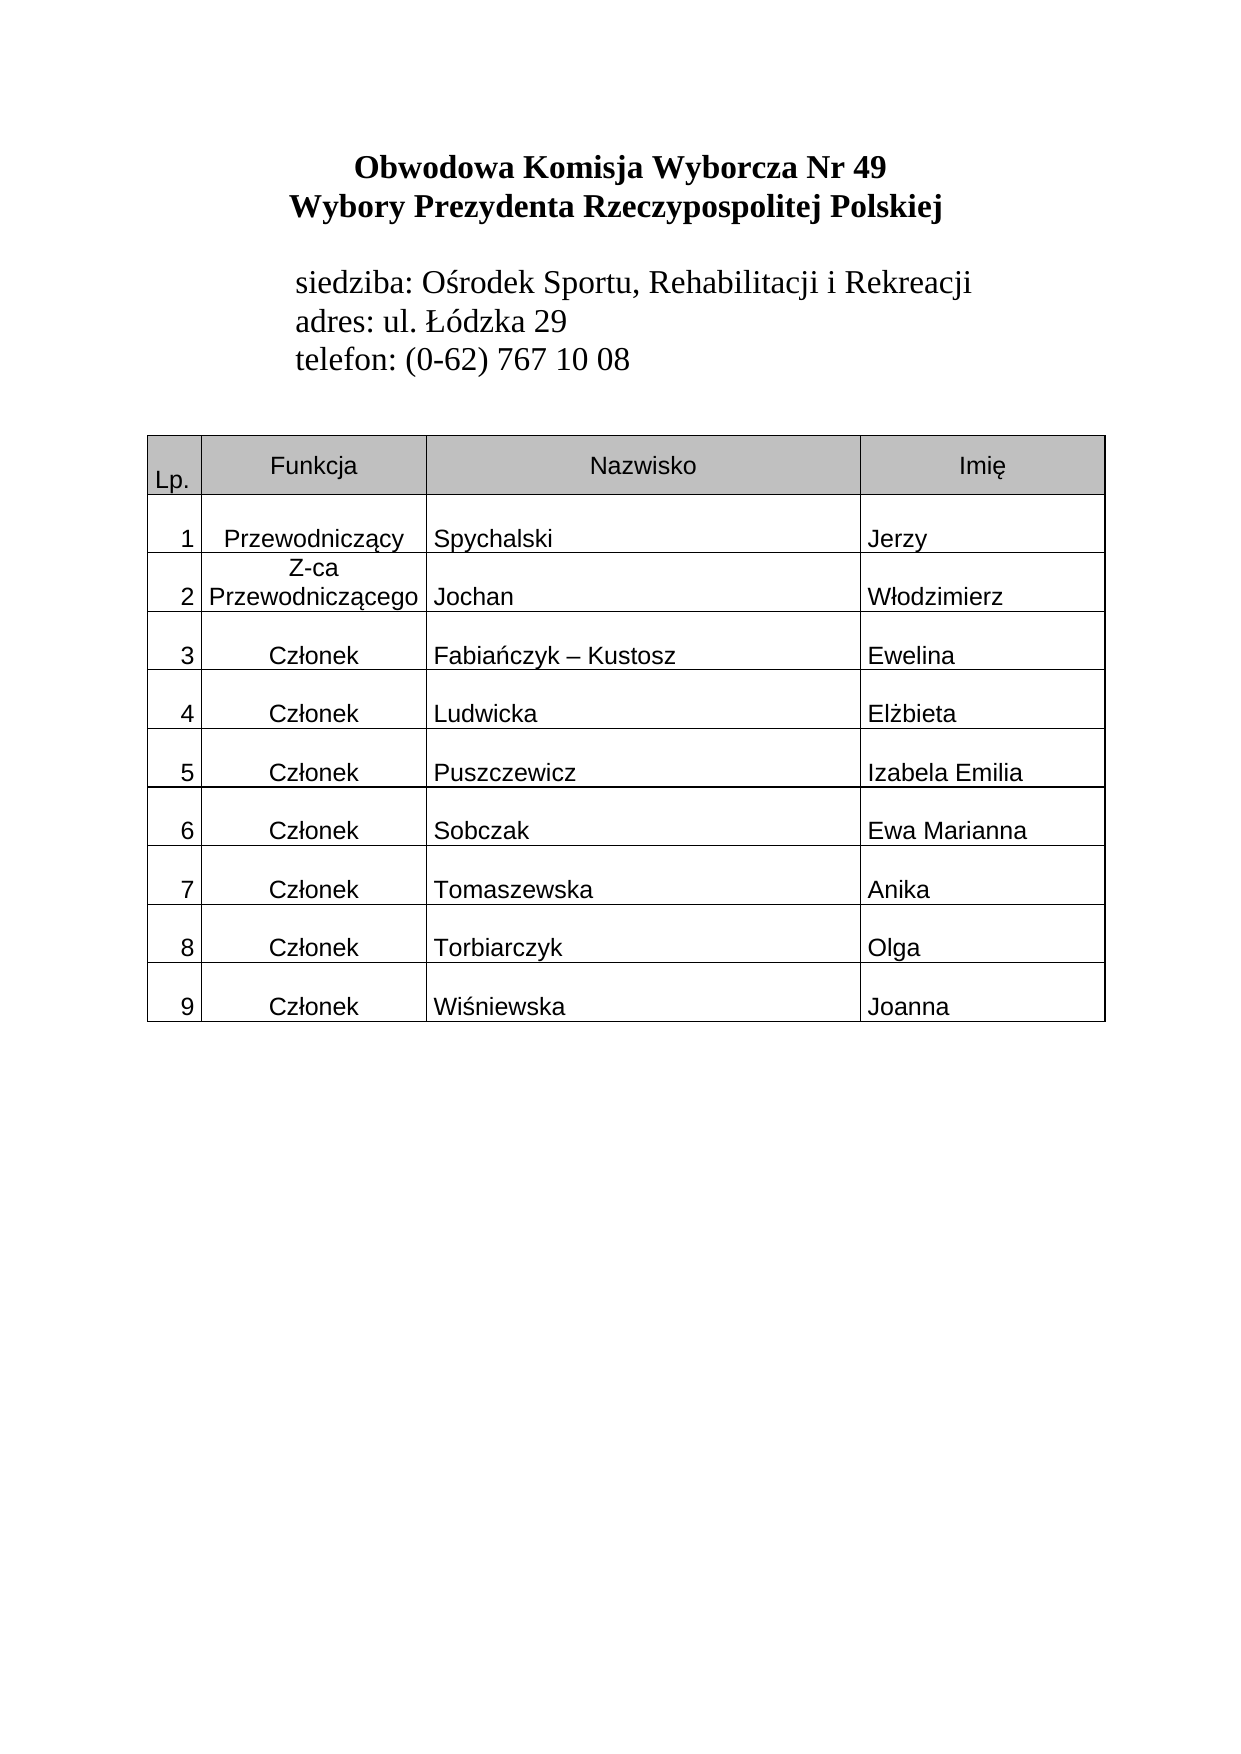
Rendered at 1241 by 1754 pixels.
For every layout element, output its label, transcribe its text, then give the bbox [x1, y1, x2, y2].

table_cell 8 [148, 905, 201, 962]
table_cell Przewodniczący [202, 495, 426, 552]
table_cell 2 [148, 553, 201, 611]
table_cell 7 [148, 846, 201, 903]
table_cell Członek [202, 729, 426, 786]
text adres: ul. Łódzka 29 [148, 301, 1092, 339]
table_header Lp. [148, 436, 201, 494]
table_cell Członek [202, 963, 426, 1021]
table_cell Członek [202, 905, 426, 962]
table_cell Z-ca Przewodniczącego [202, 553, 426, 611]
table_cell Ludwicka [427, 670, 860, 728]
table_header Nazwisko [427, 436, 860, 494]
table_cell Joanna [861, 963, 1104, 1021]
text telefon: (0-62) 767 10 08 [221, 339, 1092, 378]
table_cell Członek [202, 788, 426, 845]
table_header Imię [861, 436, 1104, 494]
table_cell Ewa Marianna [861, 788, 1104, 845]
text Obwodowa Komisja Wyborcza Nr 49 [148, 148, 1092, 186]
table_cell Jochan [427, 553, 860, 611]
table_cell Członek [202, 670, 426, 728]
table_cell Puszczewicz [427, 729, 860, 786]
table_cell 6 [148, 788, 201, 845]
table_cell Członek [202, 612, 426, 669]
table_cell Jerzy [861, 495, 1104, 552]
table_cell Fabiańczyk – Kustosz [427, 612, 860, 669]
table_cell 1 [148, 495, 201, 552]
table_cell Olga [861, 905, 1104, 962]
table_header Funkcja [202, 436, 426, 494]
table_cell 5 [148, 729, 201, 786]
table_cell Włodzimierz [861, 553, 1104, 611]
text Wybory Prezydenta Rzeczypospolitej Polskiej [148, 186, 1092, 224]
table_cell Wiśniewska [427, 963, 860, 1021]
text siedziba: Ośrodek Sportu, Rehabilitacji i Rekreacji [295, 263, 1092, 301]
table_cell 9 [148, 963, 201, 1021]
table_cell Anika [861, 846, 1104, 903]
table_cell Spychalski [427, 495, 860, 552]
table_cell Torbiarczyk [427, 905, 860, 962]
table_cell 4 [148, 670, 201, 728]
table_cell Członek [202, 846, 426, 903]
table_cell Izabela Emilia [861, 729, 1104, 786]
table_cell 3 [148, 612, 201, 669]
table_cell Ewelina [861, 612, 1104, 669]
table_cell Sobczak [427, 788, 860, 845]
table_cell Tomaszewska [427, 846, 860, 903]
table_cell Elżbieta [861, 670, 1104, 728]
